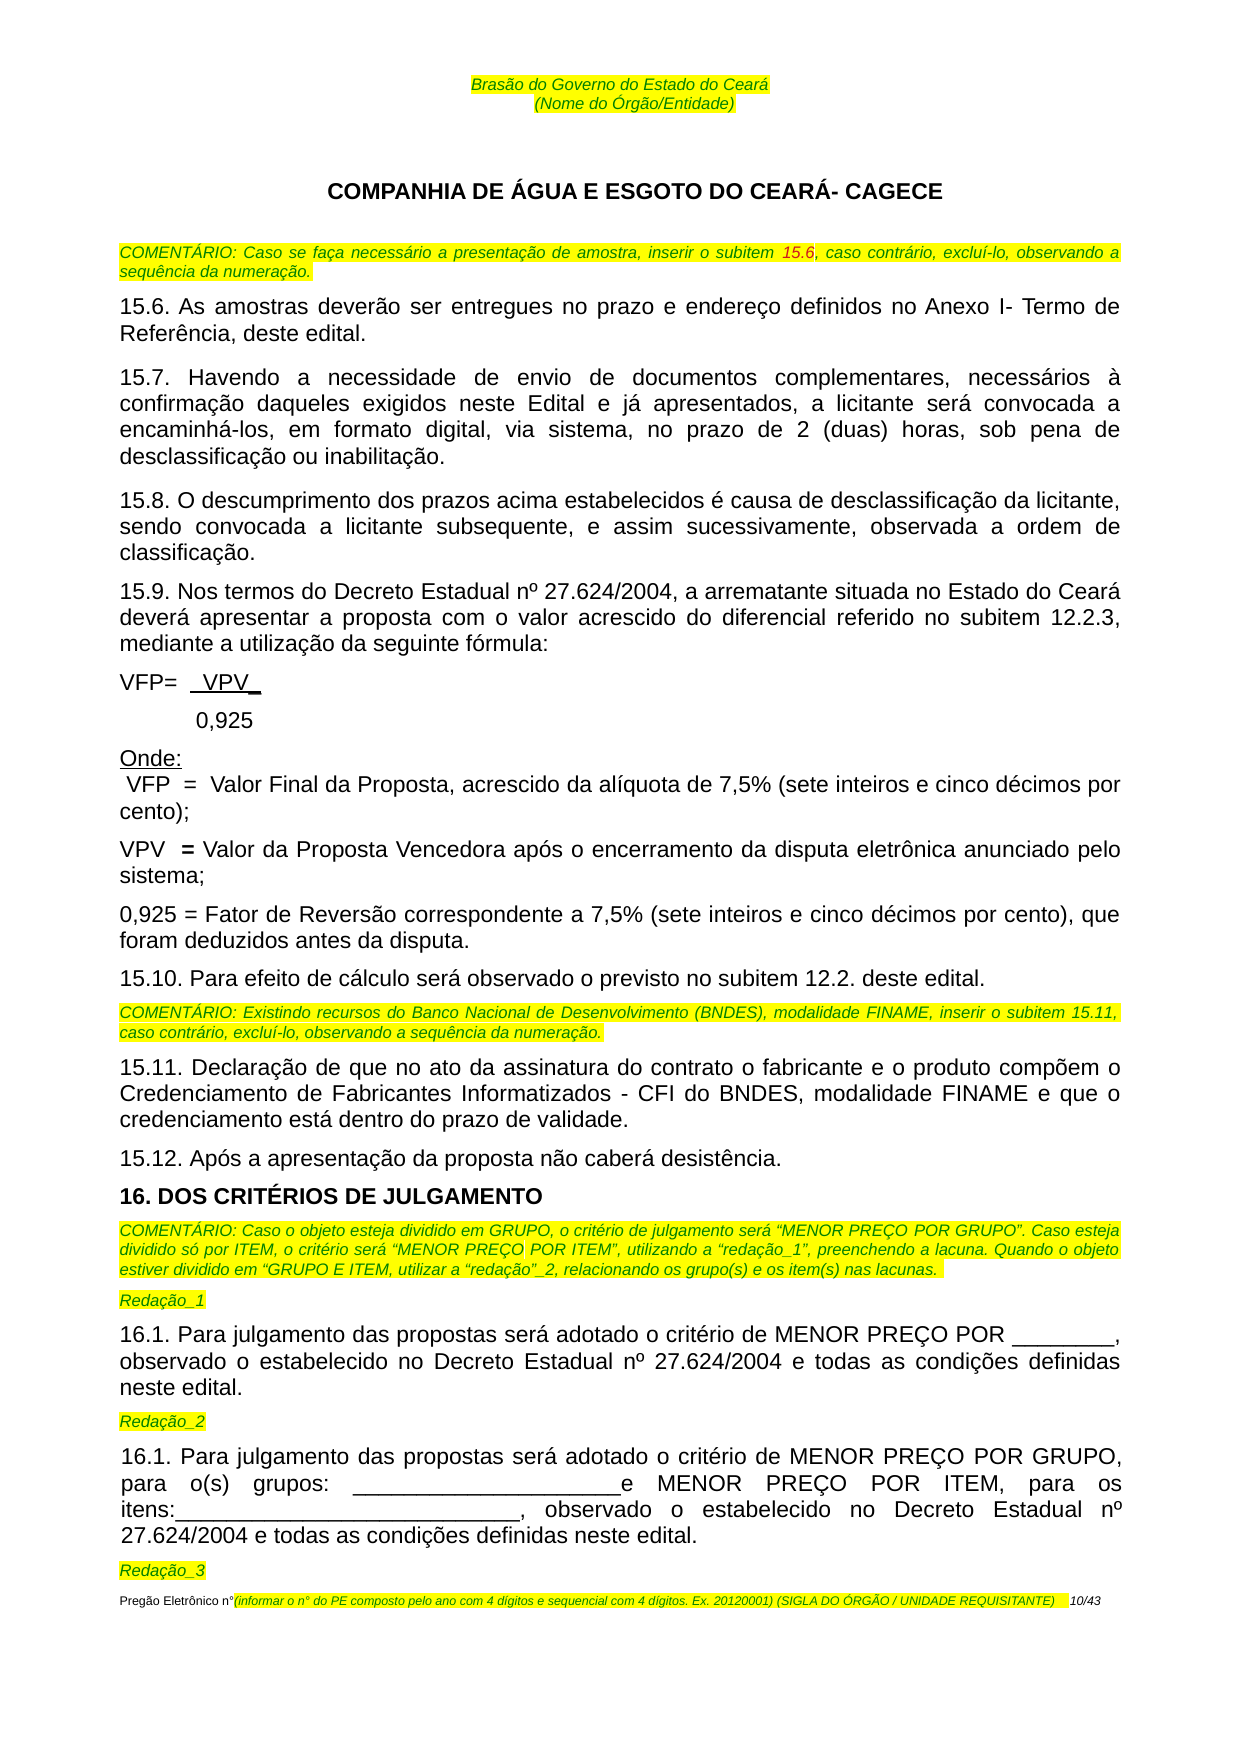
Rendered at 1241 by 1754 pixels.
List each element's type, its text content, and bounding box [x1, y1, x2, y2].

text 15.12. Após a apresentação da proposta não caberá desistência. [119, 1144, 1121, 1171]
text 15.11. Declaração de que no ato da assinatura do contrato o fabricante e o produto compõem o Credenciamento de Fabricantes Informatizados - CFI do BNDES, modalidade FINAME e que o credenciamento está dentro do prazo de validade. [119, 1053, 1121, 1133]
text VPV = Valor da Proposta Vencedora após o encerramento da disputa eletrônica anunciado pelo sistema; [119, 836, 1121, 889]
text 15.6. As amostras deverão ser entregues no prazo e endereço definidos no Anexo I- Termo de Referência, deste edital. [119, 293, 1121, 346]
text COMENTÁRIO: Caso o objeto esteja dividido em GRUPO, o critério de julgamento será “MENOR PREÇO POR GRUPO”. Caso esteja dividido só por ITEM, o critério será “MENOR PREÇO POR ITEM”, utilizando a “redação_1”, preenchendo a lacuna. Quando o objeto estiver dividido em “GRUPO E ITEM, utilizar a “redação”_2, relacionando os grupo(s) e os item(s) nas lacunas. [119, 1221, 1121, 1278]
text Redação_3 [119, 1561, 1121, 1580]
list 15.7. Havendo a necessidade de envio de documentos complementares, necessários à confirmação daqueles exigidos neste Edital e já apresentados, a licitante será convocada a encaminhá-los, em formato digital, via sistema, no prazo de 2 (duas) horas, sob pena de desclassificação ou inabilitação. [119, 363, 1121, 469]
text 16.1. Para julgamento das propostas será adotado o critério de MENOR PREÇO POR GRUPO, para o(s) grupos: _____________________e MENOR PREÇO POR ITEM, para os itens:___________________________, observado o estabelecido no Decreto Estadual nº 27.624/2004 e todas as condições definidas neste edital. [121, 1443, 1122, 1549]
text Redação_2 [119, 1412, 1121, 1431]
text 15.8. O descumprimento dos prazos acima estabelecidos é causa de desclassificação da licitante, sendo convocada a licitante subsequente, e assim sucessivamente, observada a ordem de classificação. [119, 487, 1121, 566]
text COMENTÁRIO: Caso se faça necessário a presentação de amostra, inserir o subitem 15.6, caso contrário, excluí-lo, observando a sequência da numeração. [119, 243, 1121, 281]
text 16. DOS CRITÉRIOS DE JULGAMENTO [119, 1183, 1121, 1209]
text VFP= VPV_ [119, 668, 1121, 695]
text Redação_1 [119, 1290, 1121, 1309]
text 16.1. Para julgamento das propostas será adotado o critério de MENOR PREÇO POR ________, observado o estabelecido no Decreto Estadual nº 27.624/2004 e todas as condições definidas neste edital. [119, 1321, 1121, 1400]
text 0,925 = Fator de Reversão correspondente a 7,5% (sete inteiros e cinco décimos por cento), que foram deduzidos antes da disputa. [119, 901, 1121, 953]
text COMENTÁRIO: Existindo recursos do Banco Nacional de Desenvolvimento (BNDES), modalidade FINAME, inserir o subitem 15.11, caso contrário, excluí-lo, observando a sequência da numeração. [119, 1003, 1121, 1042]
text 15.9. Nos termos do Decreto Estadual nº 27.624/2004, a arrematante situada no Estado do Ceará deverá apresentar a proposta com o valor acrescido do diferencial referido no subitem 12.2.3, mediante a utilização da seguinte fórmula: [119, 578, 1121, 657]
text 15.10. Para efeito de cálculo será observado o previsto no subitem 12.2. deste edital. [119, 965, 1121, 991]
text Onde: VFP = Valor Final da Proposta, acrescido da alíquota de 7,5% (sete inteiros e cinco décimos por cento); [119, 745, 1121, 824]
text 0,925 [119, 707, 1121, 733]
